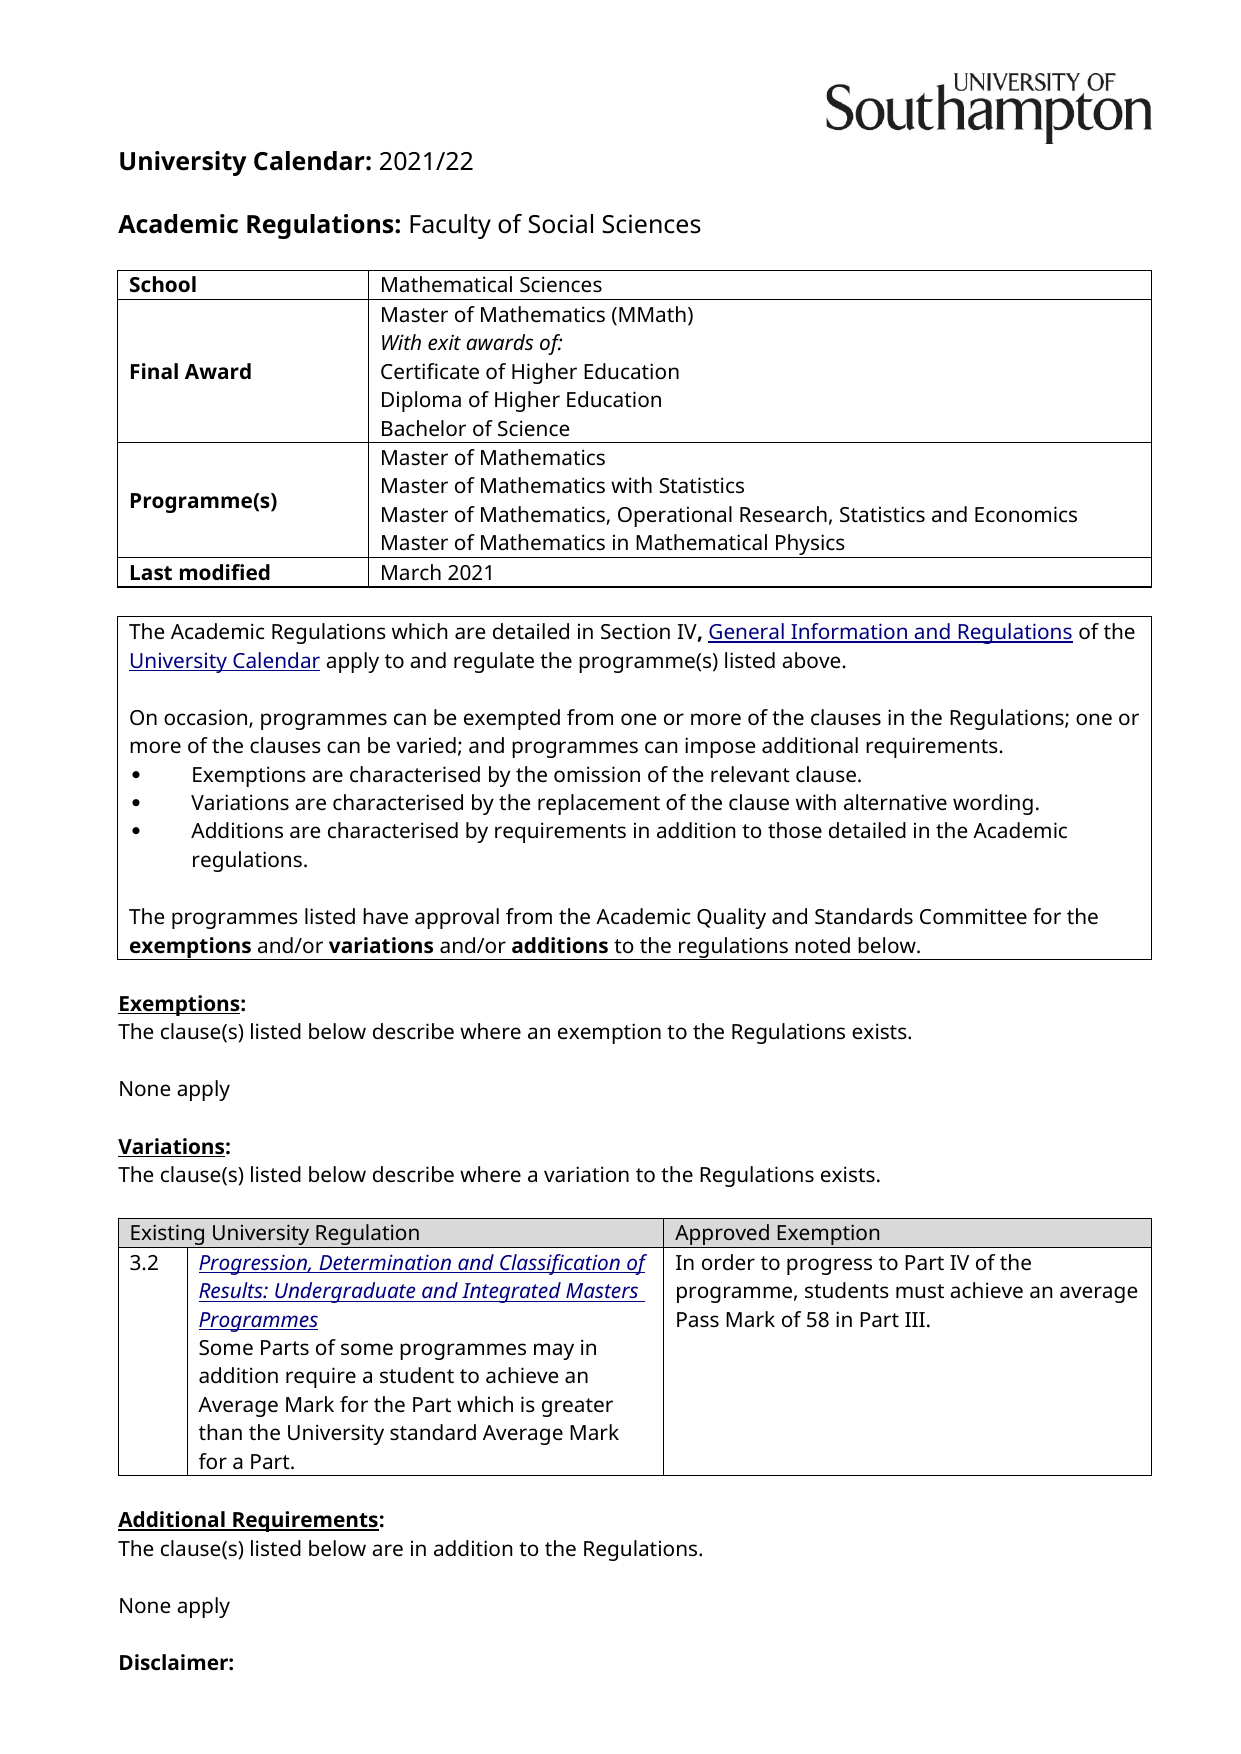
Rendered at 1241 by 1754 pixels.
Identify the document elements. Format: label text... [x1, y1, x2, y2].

text The clause(s) listed below are in addition to the Regulations. [118, 1534, 1152, 1562]
text Disclaimer: [118, 1648, 1152, 1676]
text Academic Regulations: Faculty of Social Sciences [118, 207, 1152, 241]
text None apply [118, 1074, 1152, 1103]
table_cell March 2021 [369, 558, 1151, 586]
text The clause(s) listed below describe where an exemption to the Regulations exists. [118, 1017, 1152, 1046]
table_cell Last modified [118, 558, 368, 586]
text None apply [118, 1591, 1152, 1619]
text Exemptions: [118, 989, 1152, 1017]
table_header Mathematical Sciences [369, 271, 1151, 299]
table_cell Master of Mathematics Master of Mathematics with Statistics Master of Mathematics, Operational Research, Statistics and Economics Master of Mathematics in Mathematical Physics [369, 443, 1151, 557]
table_cell Programme(s) [118, 443, 368, 557]
table_header The Academic Regulations which are detailed in Section IV, General Information and Regulations of the University Calendar apply to and regulate the programme(s) listed above. On occasion, programmes can be exempted from one or more of the clauses in the Regulations; one or more of the clauses can be varied; and programmes can impose additional requirements. Exemptions are characterised by the omission of the relevant clause. Variations are characterised by the replacement of the clause with alternative wording. Additions are characterised by requirements in addition to those detailed in the Academic regulations. The programmes listed have approval from the Academic Quality and Standards Committee for the exemptions and/or variations and/or additions to the regulations noted below. [118, 617, 1151, 959]
table_cell Progression, Determination and Classification of Results: Undergraduate and Integrated Masters Programmes Some Parts of some programmes may in addition require a student to achieve an Average Mark for the Part which is greater than the University standard Average Mark for a Part. [188, 1248, 663, 1475]
table_cell 3.2 [119, 1248, 187, 1475]
table_cell In order to progress to Part IV of the programme, students must achieve an average Pass Mark of 58 in Part III. [664, 1248, 1151, 1475]
table_cell Final Award [118, 300, 368, 442]
text University Calendar: 2021/22 [118, 144, 1152, 178]
text The clause(s) listed below describe where a variation to the Regulations exists. [118, 1160, 1152, 1189]
text Additional Requirements: [118, 1505, 1152, 1534]
table_header School [118, 271, 368, 299]
text Variations: [118, 1132, 1152, 1160]
table_cell Master of Mathematics (MMath) With exit awards of: Certificate of Higher Education Diploma of Higher Education Bachelor of Science [369, 300, 1151, 442]
table_header Approved Exemption [664, 1219, 1151, 1247]
table_header Existing University Regulation [119, 1219, 663, 1247]
